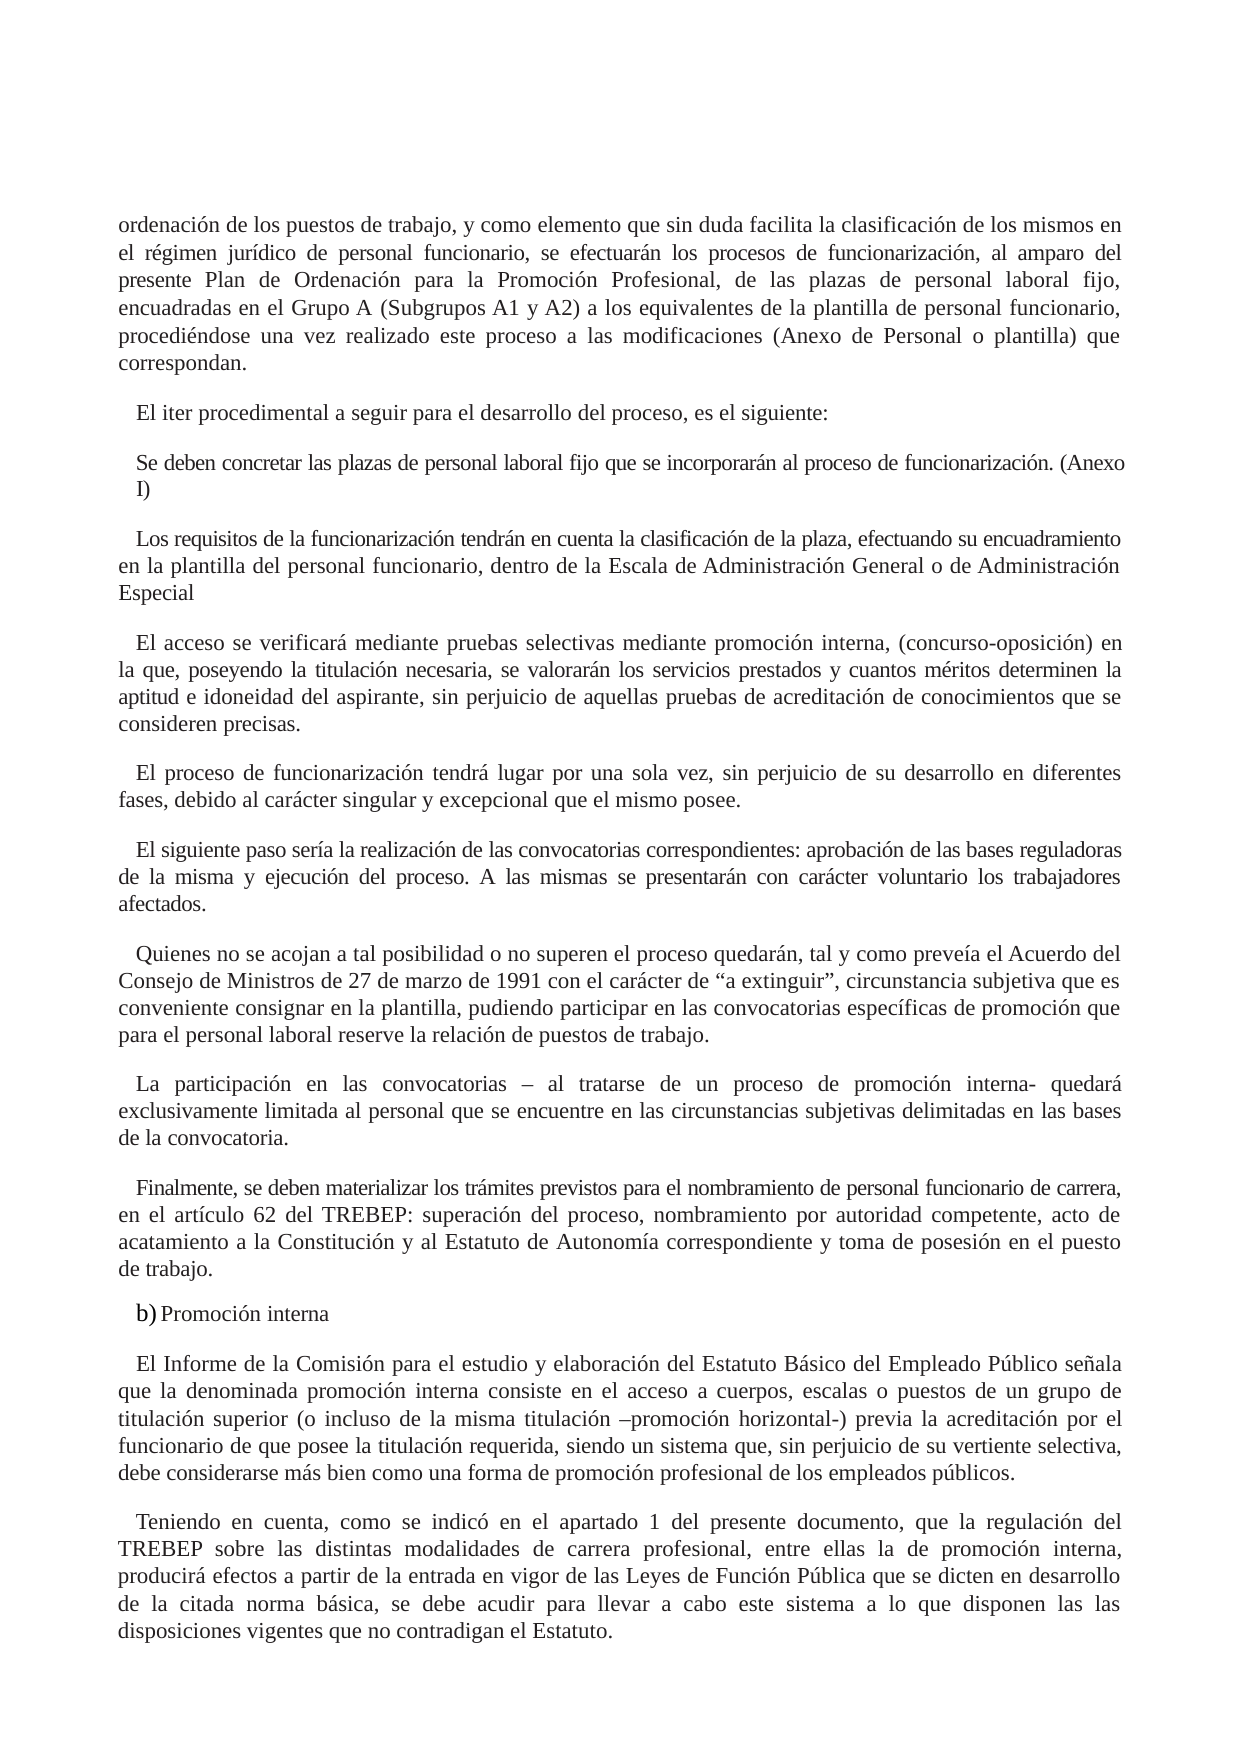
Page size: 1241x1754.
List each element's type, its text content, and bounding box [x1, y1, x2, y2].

text El siguiente paso sería la realización de las convocatorias correspondientes: aprobación de las bases reguladoras de la misma y ejecución del proceso. A las mismas se presentarán con carácter voluntario los trabajadores afectados. [118, 836, 1122, 916]
text El acceso se verificará mediante pruebas selectivas mediante promoción interna, (concurso-oposición) en la que, poseyendo la titulación necesaria, se valorarán los servicios prestados y cuantos méritos determinen la aptitud e idoneidad del aspirante, sin perjuicio de aquellas pruebas de acreditación de conocimientos que se consideren precisas. [118, 629, 1122, 736]
text Quienes no se acojan a tal posibilidad o no superen el proceso quedarán, tal y como preveía el Acuerdo del Consejo de Ministros de 27 de marzo de 1991 con el carácter de “a extinguir”, circunstancia subjetiva que es conveniente consignar en la plantilla, pudiendo participar en las convocatorias específicas de promoción que para el personal laboral reserve la relación de puestos de trabajo. [118, 939, 1122, 1047]
text El proceso de funcionarización tendrá lugar por una sola vez, sin perjuicio de su desarrollo en diferentes fases, debido al carácter singular y excepcional que el mismo posee. [118, 759, 1122, 813]
text Teniendo en cuenta, como se indicó en el apartado 1 del presente documento, que la regulación del TREBEP sobre las distintas modalidades de carrera profesional, entre ellas la de promoción interna, producirá efectos a partir de la entrada en vigor de las Leyes de Función Pública que se dicten en desarrollo de la citada norma básica, se debe acudir para llevar a cabo este sistema a lo que disponen las las disposiciones vigentes que no contradigan el Estatuto. [118, 1508, 1122, 1643]
list Promoción interna [136, 1298, 1134, 1327]
text Los requisitos de la funcionarización tendrán en cuenta la clasificación de la plaza, efectuando su encuadramiento en la plantilla del personal funcionario, dentro de la Escala de Administración General o de Administración Especial [118, 525, 1122, 606]
text El iter procedimental a seguir para el desarrollo del proceso, es el siguiente: [136, 399, 1134, 425]
text ordenación de los puestos de trabajo, y como elemento que sin duda facilita la clasificación de los mismos en el régimen jurídico de personal funcionario, se efectuarán los procesos de funcionarización, al amparo del presente Plan de Ordenación para la Promoción Profesional, de las plazas de personal laboral fijo, encuadradas en el Grupo A (Subgrupos A1 y A2) a los equivalentes de la plantilla de personal funcionario, procediéndose una vez realizado este proceso a las modificaciones (Anexo de Personal o plantilla) que correspondan. [118, 211, 1122, 376]
text La participación en las convocatorias – al tratarse de un proceso de promoción interna- quedará exclusivamente limitada al personal que se encuentre en las circunstancias subjetivas delimitadas en las bases de la convocatoria. [118, 1070, 1122, 1151]
text Finalmente, se deben materializar los trámites previstos para el nombramiento de personal funcionario de carrera, en el artículo 62 del TREBEP: superación del proceso, nombramiento por autoridad competente, acto de acatamiento a la Constitución y al Estatuto de Autonomía correspondiente y toma de posesión en el puesto de trabajo. [118, 1174, 1122, 1281]
text Se deben concretar las plazas de personal laboral fijo que se incorporarán al proceso de funcionarización. (Anexo I) [136, 449, 1134, 502]
text El Informe de la Comisión para el estudio y elaboración del Estatuto Básico del Empleado Público señala que la denominada promoción interna consiste en el acceso a cuerpos, escalas o puestos de un grupo de titulación superior (o incluso de la misma titulación –promoción horizontal-) previa la acreditación por el funcionario de que posee la titulación requerida, siendo un sistema que, sin perjuicio de su vertiente selectiva, debe considerarse más bien como una forma de promoción profesional de los empleados públicos. [118, 1351, 1122, 1485]
